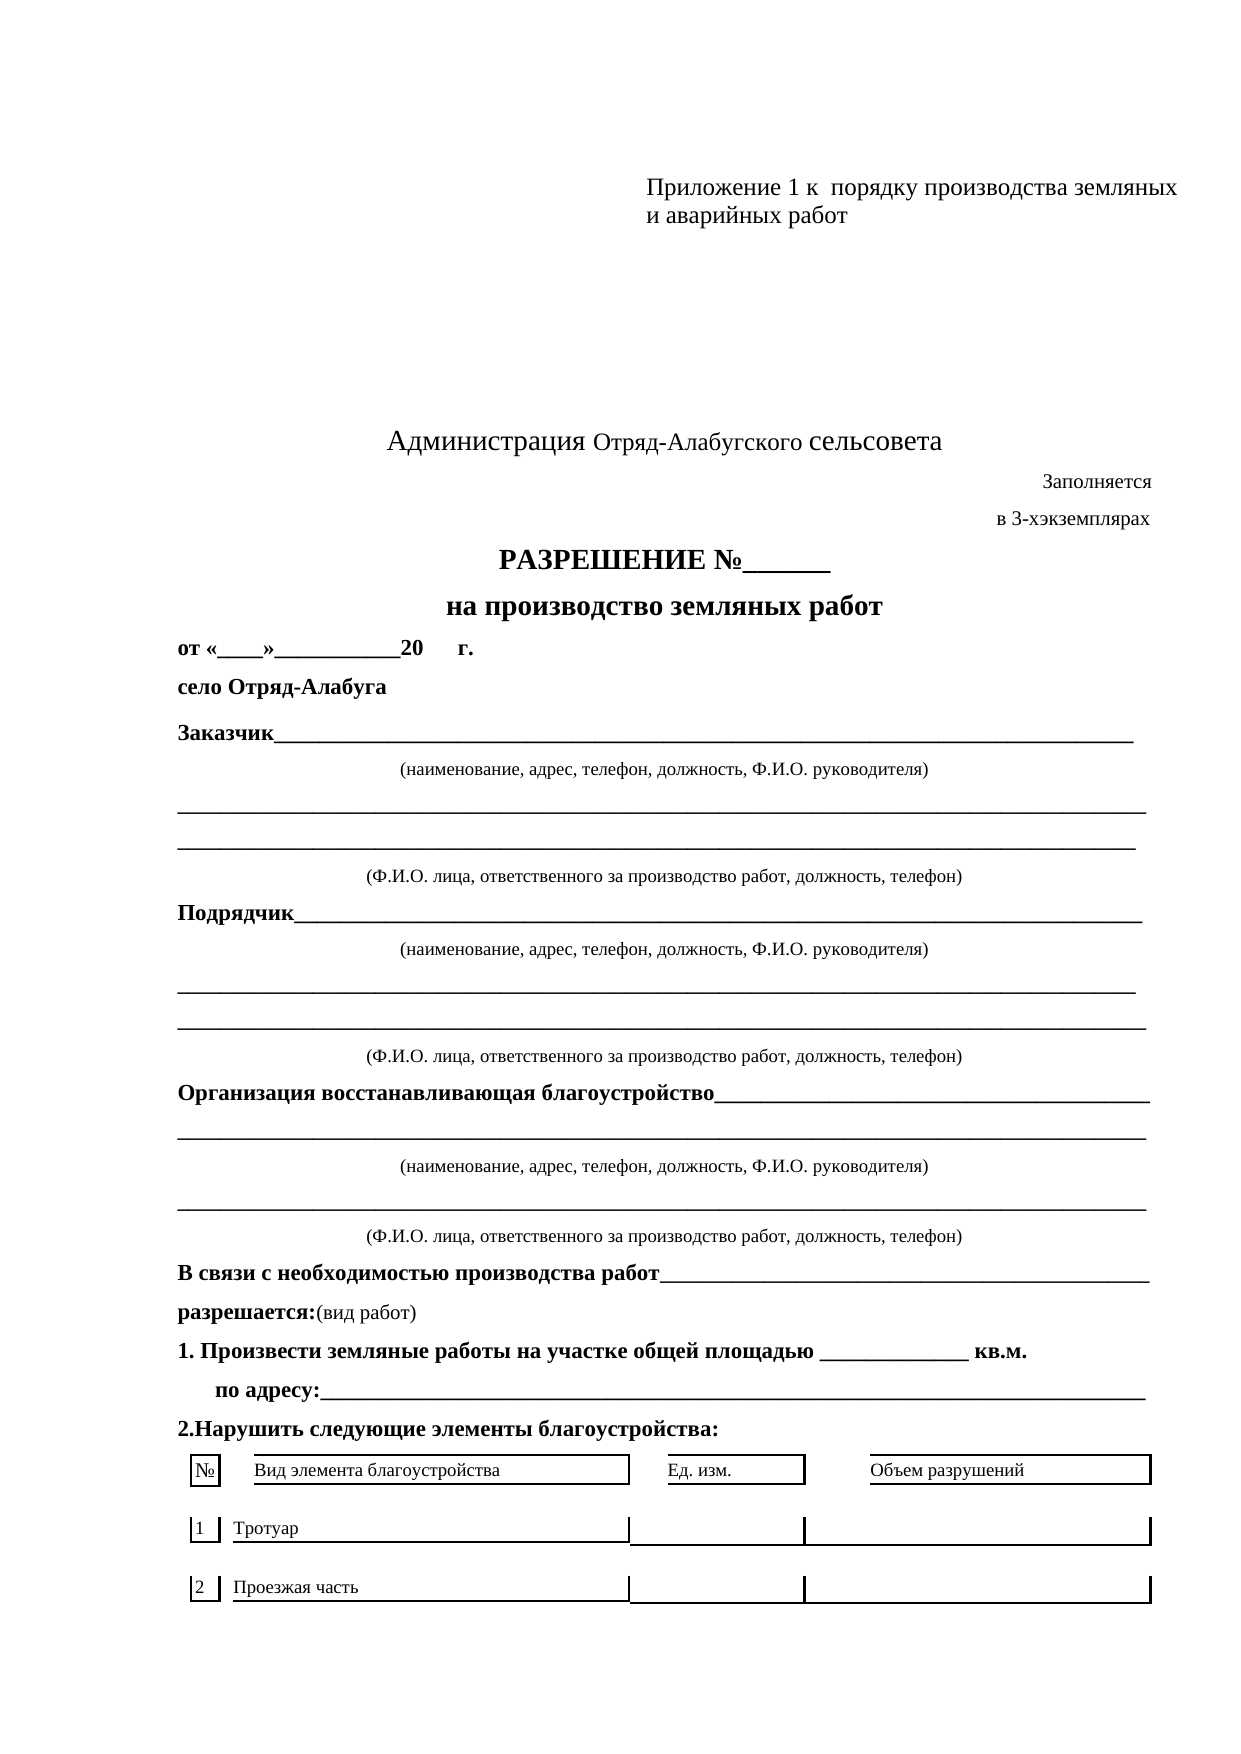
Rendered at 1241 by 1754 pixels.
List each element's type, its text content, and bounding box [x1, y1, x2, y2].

text 1. Произвести земляные работы на участке общей площадью _____________ кв.м. [177, 1337, 1152, 1363]
table_cell [806, 1517, 1149, 1544]
table_header Приложение 1 к порядку производства земляных и аварийных работ [646, 118, 1193, 366]
text по адресу:________________________________________________________________________ [215, 1376, 1152, 1402]
text Заполняется [177, 469, 1152, 493]
table_cell [630, 1546, 806, 1576]
text В связи с необходимостью производства работ_______________________________________________ [177, 1259, 1152, 1286]
text (наименование, адрес, телефон, должность, Ф.И.О. руководителя) [177, 1154, 1152, 1176]
text (наименование, адрес, телефон, должность, Ф.И.О. руководителя) [177, 758, 1152, 779]
table_header Объем разрушений [806, 1454, 1152, 1517]
text (Ф.И.О. лица, ответственного за производство работ, должность, телефон) [177, 1225, 1152, 1247]
text ____________________________________________________________________________________________ [177, 972, 1152, 996]
table_cell [630, 1517, 803, 1544]
text _____________________________________________________________________________________________ [177, 1008, 1152, 1032]
text ____________________________________________________________________________________________ [177, 828, 1152, 852]
table_header [177, 118, 646, 366]
table_cell Тротуар [221, 1517, 630, 1576]
text Подрядчик__________________________________________________________________________ [177, 899, 1152, 925]
table_header Вид элемента благоустройства [221, 1454, 630, 1517]
table_cell 1 [177, 1517, 221, 1576]
text село Отряд-Алабуга [177, 673, 1152, 700]
text _____________________________________________________________________________________________ [177, 1188, 1152, 1213]
text Заказчик___________________________________________________________________________ [177, 712, 1141, 745]
text (наименование, адрес, телефон, должность, Ф.И.О. руководителя) [177, 938, 1152, 959]
text от «____»___________20 г. [177, 634, 1152, 661]
table_header Ед. изм. [630, 1454, 806, 1517]
text Организация восстанавливающая благоустройство______________________________________ [177, 1079, 1152, 1105]
text _____________________________________________________________________________________________ [177, 792, 1152, 816]
text на производство земляных работ [177, 588, 1152, 622]
table_cell [806, 1576, 1149, 1602]
table_cell [630, 1576, 803, 1602]
table_cell 2 [177, 1576, 221, 1634]
table_cell [630, 1604, 806, 1634]
text 2.Нарушить следующие элементы благоустройства: [177, 1414, 1152, 1441]
text РАЗРЕШЕНИЕ №______ [177, 542, 1152, 576]
table_cell [806, 1604, 1152, 1634]
text (Ф.И.О. лица, ответственного за производство работ, должность, телефон) [177, 865, 1152, 886]
text в 3-хэкземплярах [177, 506, 1152, 530]
table_cell [806, 1546, 1152, 1576]
text _____________________________________________________________________________________________ [177, 1118, 1152, 1142]
text Администрация Отряд-Алабугского сельсовета [177, 423, 1152, 457]
table_cell Проезжая часть [221, 1576, 630, 1634]
text (Ф.И.О. лица, ответственного за производство работ, должность, телефон) [177, 1045, 1152, 1067]
text разрешается:(вид работ) [177, 1298, 1152, 1324]
table_header № [177, 1454, 221, 1517]
